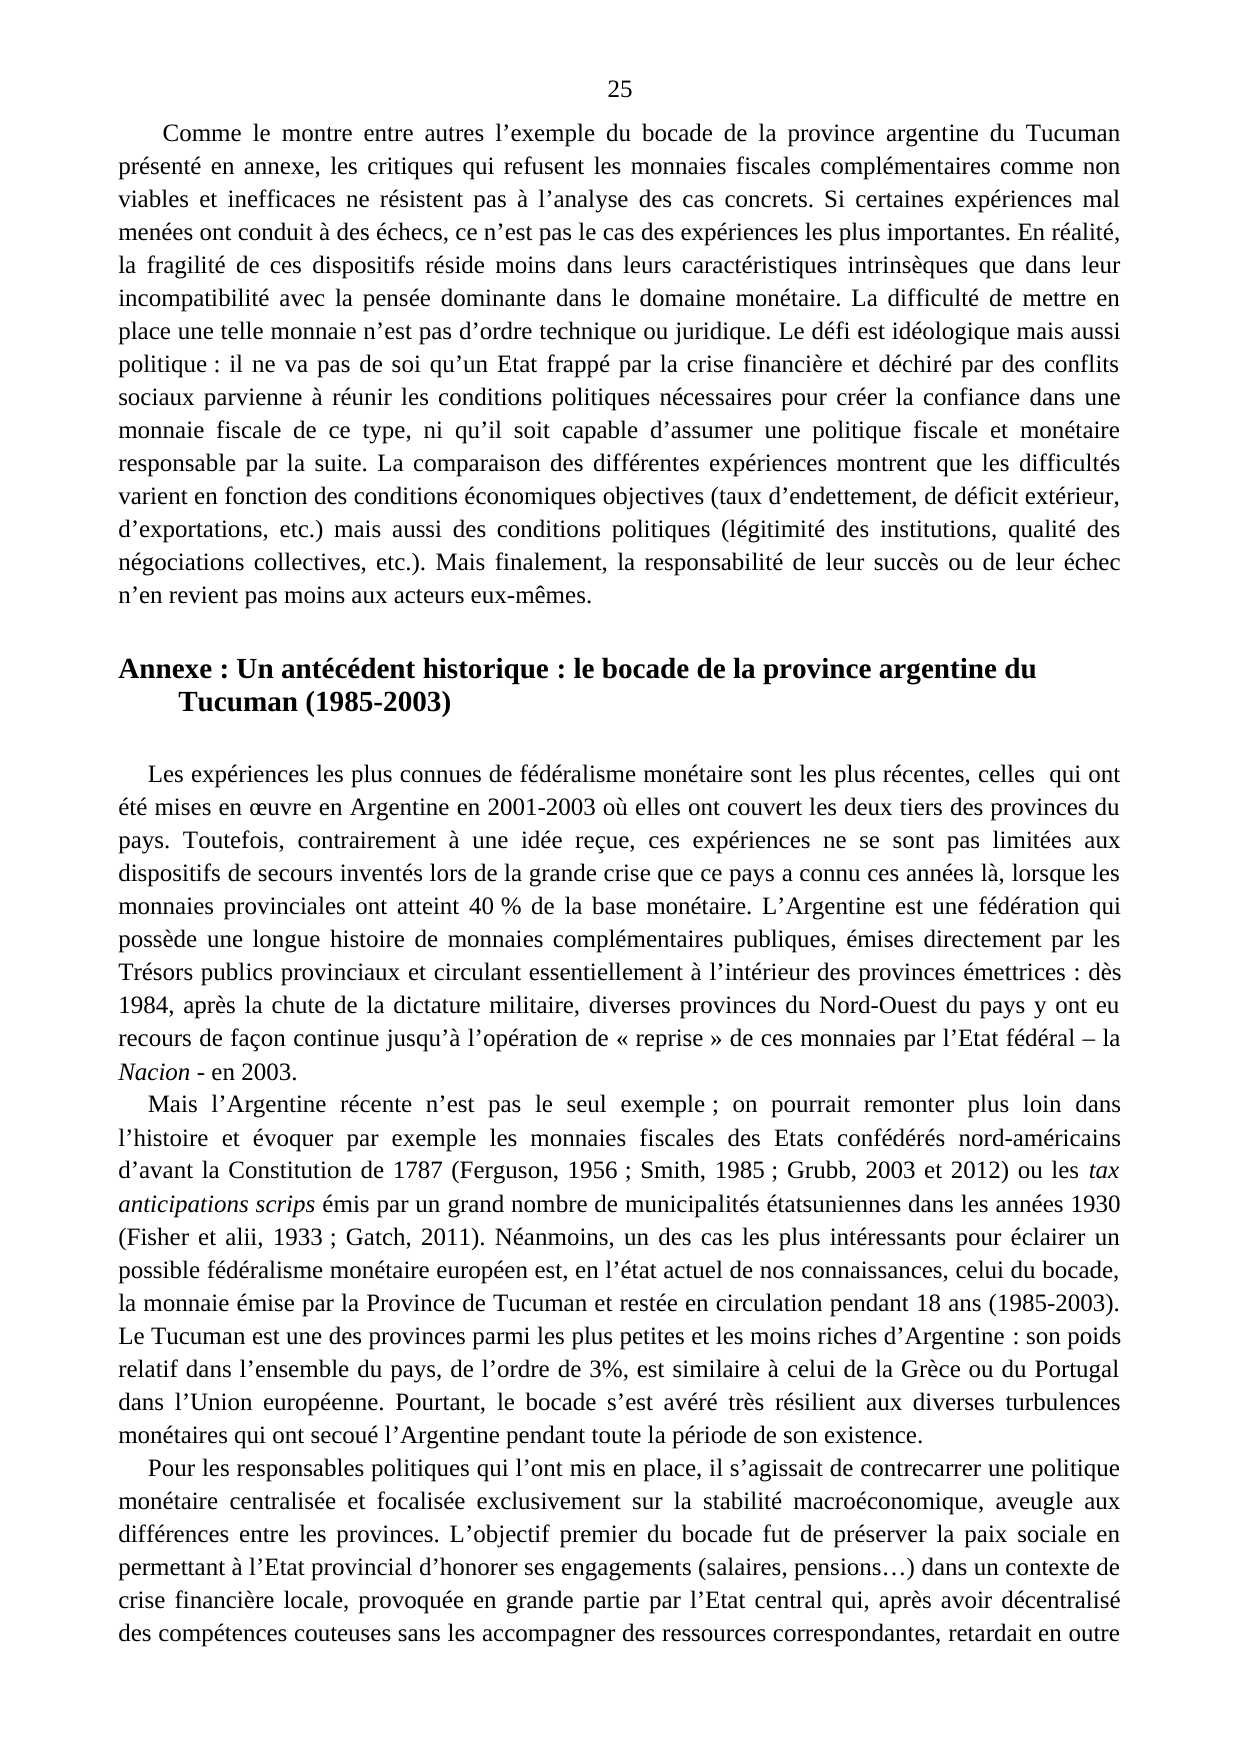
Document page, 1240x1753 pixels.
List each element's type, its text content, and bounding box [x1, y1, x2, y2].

text Pour les responsables politiques qui l’ont mis en place, il s’agissait de contrecarrer une politique monétaire centralisée et focalisée exclusivement sur la stabilité macroéconomique, aveugle aux différences entre les provinces. L’objectif premier du bocade fut de préserver la paix sociale en permettant à l’Etat provincial d’honorer ses engagements (salaires, pensions…) dans un contexte de crise financière locale, provoquée en grande partie par l’Etat central qui, après avoir décentralisé des compétences couteuses sans les accompagner des ressources correspondantes, retardait en outre [118, 1453, 1121, 1647]
text Comme le montre entre autres l’exemple du bocade de la province argentine du Tucuman présenté en annexe, les critiques qui refusent les monnaies fiscales complémentaires comme non viables et inefficaces ne résistent pas à l’analyse des cas concrets. Si certaines expériences mal menées ont conduit à des échecs, ce n’est pas le cas des expériences les plus importantes. En réalité, la fragilité de ces dispositifs réside moins dans leurs caractéristiques intrinsèques que dans leur incompatibilité avec la pensée dominante dans le domaine monétaire. La difficulté de mettre en place une telle monnaie n’est pas d’ordre technique ou juridique. Le défi est idéologique mais aussi politique : il ne va pas de soi qu’un Etat frappé par la crise financière et déchiré par des conflits sociaux parvienne à réunir les conditions politiques nécessaires pour créer la confiance dans une monnaie fiscale de ce type, ni qu’il soit capable d’assumer une politique fiscale et monétaire responsable par la suite. La comparaison des différentes expériences montrent que les difficultés varient en fonction des conditions économiques objectives (taux d’endettement, de déficit extérieur, d’exportations, etc.) mais aussi des conditions politiques (légitimité des institutions, qualité des négociations collectives, etc.). Mais finalement, la responsabilité de leur succès ou de leur échec n’en revient pas moins aux acteurs eux-mêmes. [118, 118, 1121, 609]
text Mais l’Argentine récente n’est pas le seul exemple ; on pourrait remonter plus loin dans l’histoire et évoquer par exemple les monnaies fiscales des Etats confédérés nord-américains d’avant la Constitution de 1787 (Ferguson, 1956 ; Smith, 1985 ; Grubb, 2003 et 2012) ou les tax anticipations scrips émis par un grand nombre de municipalités étatsuniennes dans les années 1930 (Fisher et alii, 1933 ; Gatch, 2011). Néanmoins, un des cas les plus intéressants pour éclairer un possible fédéralisme monétaire européen est, en l’état actuel de nos connaissances, celui du bocade, la monnaie émise par la Province de Tucuman et restée en circulation pendant 18 ans (1985-2003). Le Tucuman est une des provinces parmi les plus petites et les moins riches d’Argentine : son poids relatif dans l’ensemble du pays, de l’ordre de 3%, est similaire à celui de la Grèce ou du Portugal dans l’Union européenne. Pourtant, le bocade s’est avéré très résilient aux diverses turbulences monétaires qui ont secoué l’Argentine pendant toute la période de son existence. [118, 1089, 1121, 1448]
subtitle Annexe : Un antécédent historique : le bocade de la province argentine du Tucuman (1985-2003) [118, 651, 1121, 718]
text Les expériences les plus connues de fédéralisme monétaire sont les plus récentes, celles qui ont été mises en œuvre en Argentine en 2001-2003 où elles ont couvert les deux tiers des provinces du pays. Toutefois, contrairement à une idée reçue, ces expériences ne se sont pas limitées aux dispositifs de secours inventés lors de la grande crise que ce pays a connu ces années là, lorsque les monnaies provinciales ont atteint 40 % de la base monétaire. L’Argentine est une fédération qui possède une longue histoire de monnaies complémentaires publiques, émises directement par les Trésors publics provinciaux et circulant essentiellement à l’intérieur des provinces émettrices : dès 1984, après la chute de la dictature militaire, diverses provinces du Nord-Ouest du pays y ont eu recours de façon continue jusqu’à l’opération de « reprise » de ces monnaies par l’Etat fédéral – la Nacion - en 2003. [118, 759, 1121, 1085]
